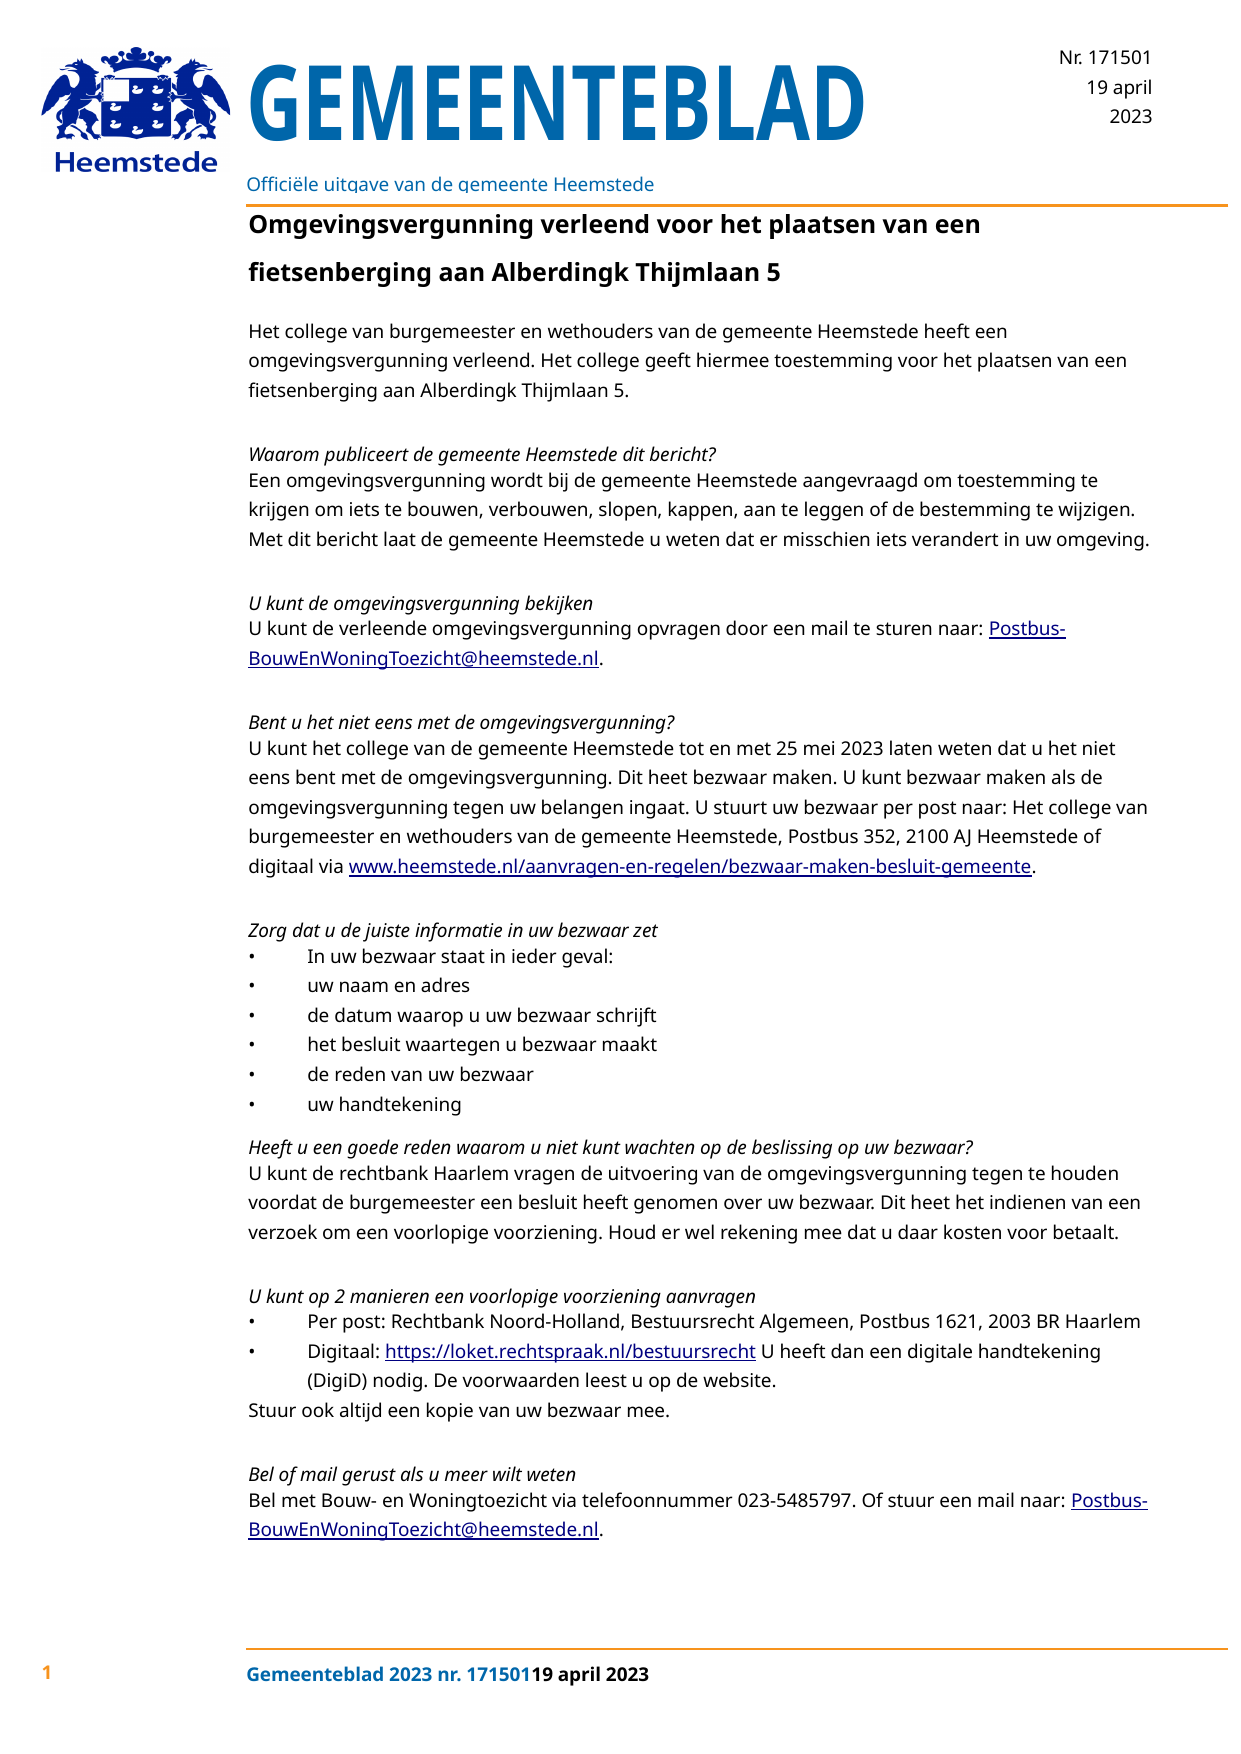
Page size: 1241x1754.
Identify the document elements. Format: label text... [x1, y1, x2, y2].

text Het college van burgemeester en wethouders van de gemeente Heemstede heeft een omgevingsvergunning verleend. Het college geeft hiermee toestemming voor het plaatsen van een fietsenberging aan Alberdingk Thijmlaan 5. [248, 318, 1152, 403]
list In uw bezwaar staat in ieder geval: [248, 943, 1152, 969]
text Heeft u een goede reden waarom u niet kunt wachten op de beslissing op uw bezwaar? [248, 1134, 1152, 1160]
text Bel of mail gerust als u meer wilt weten [248, 1461, 1152, 1487]
list Digitaal: https://loket.rechtspraak.nl/bestuursrecht U heeft dan een digitale handtekening (DigiD) nodig. De voorwaarden leest u op de website. [248, 1338, 1152, 1393]
text Zorg dat u de juiste informatie in uw bezwaar zet [248, 917, 1152, 943]
text U kunt op 2 manieren een voorlopige voorziening aanvragen [248, 1283, 1152, 1308]
picture [41, 47, 231, 172]
list uw handtekening [248, 1091, 1152, 1117]
text U kunt het college van de gemeente Heemstede tot en met 25 mei 2023 laten weten dat u het niet eens bent met de omgevingsvergunning. Dit heet bezwaar maken. U kunt bezwaar maken als de omgevingsvergunning tegen uw belangen ingaat. U stuurt uw bezwaar per post naar: Het college van burgemeester en wethouders van de gemeente Heemstede, Postbus 352, 2100 AJ Heemstede of digitaal via www.heemstede.nl/aanvragen-en-regelen/bezwaar-maken-besluit-gemeente. [248, 735, 1152, 879]
list uw naam en adres [248, 972, 1152, 998]
list de datum waarop u uw bezwaar schrijft [248, 1002, 1152, 1028]
text U kunt de rechtbank Haarlem vragen de uitvoering van de omgevingsvergunning tegen te houden voordat de burgemeester een besluit heeft genomen over uw bezwaar. Dit heet het indienen van een verzoek om een voorlopige voorziening. Houd er wel rekening mee dat u daar kosten voor betaalt. [248, 1160, 1152, 1244]
text Stuur ook altijd een kopie van uw bezwaar mee. [248, 1397, 1152, 1423]
text Bel met Bouw- en Woningtoezicht via telefoonnummer 023-5485797. Of stuur een mail naar: Postbus-BouwEnWoningToezicht@heemstede.nl. [248, 1487, 1152, 1542]
list Per post: Rechtbank Noord-Holland, Bestuursrecht Algemeen, Postbus 1621, 2003 BR Haarlem [248, 1308, 1152, 1334]
list de reden van uw bezwaar [248, 1061, 1152, 1087]
text Waarom publiceert de gemeente Heemstede dit bericht? [248, 441, 1152, 467]
text U kunt de verleende omgevingsvergunning opvragen door een mail te sturen naar: Postbus-BouwEnWoningToezicht@heemstede.nl. [248, 616, 1152, 671]
text U kunt de omgevingsvergunning bekijken [248, 590, 1152, 616]
text Een omgevingsvergunning wordt bij de gemeente Heemstede aangevraagd om toestemming te krijgen om iets te bouwen, verbouwen, slopen, kappen, aan te leggen of de bestemming te wijzigen. Met dit bericht laat de gemeente Heemstede u weten dat er misschien iets verandert in uw omgeving. [248, 467, 1152, 552]
text Omgevingsvergunning verleend voor het plaatsen van een fietsenberging aan Alberdingk Thijmlaan 5 [248, 207, 1152, 288]
list het besluit waartegen u bezwaar maakt [248, 1032, 1152, 1057]
text Bent u het niet eens met de omgevingsvergunning? [248, 709, 1152, 735]
